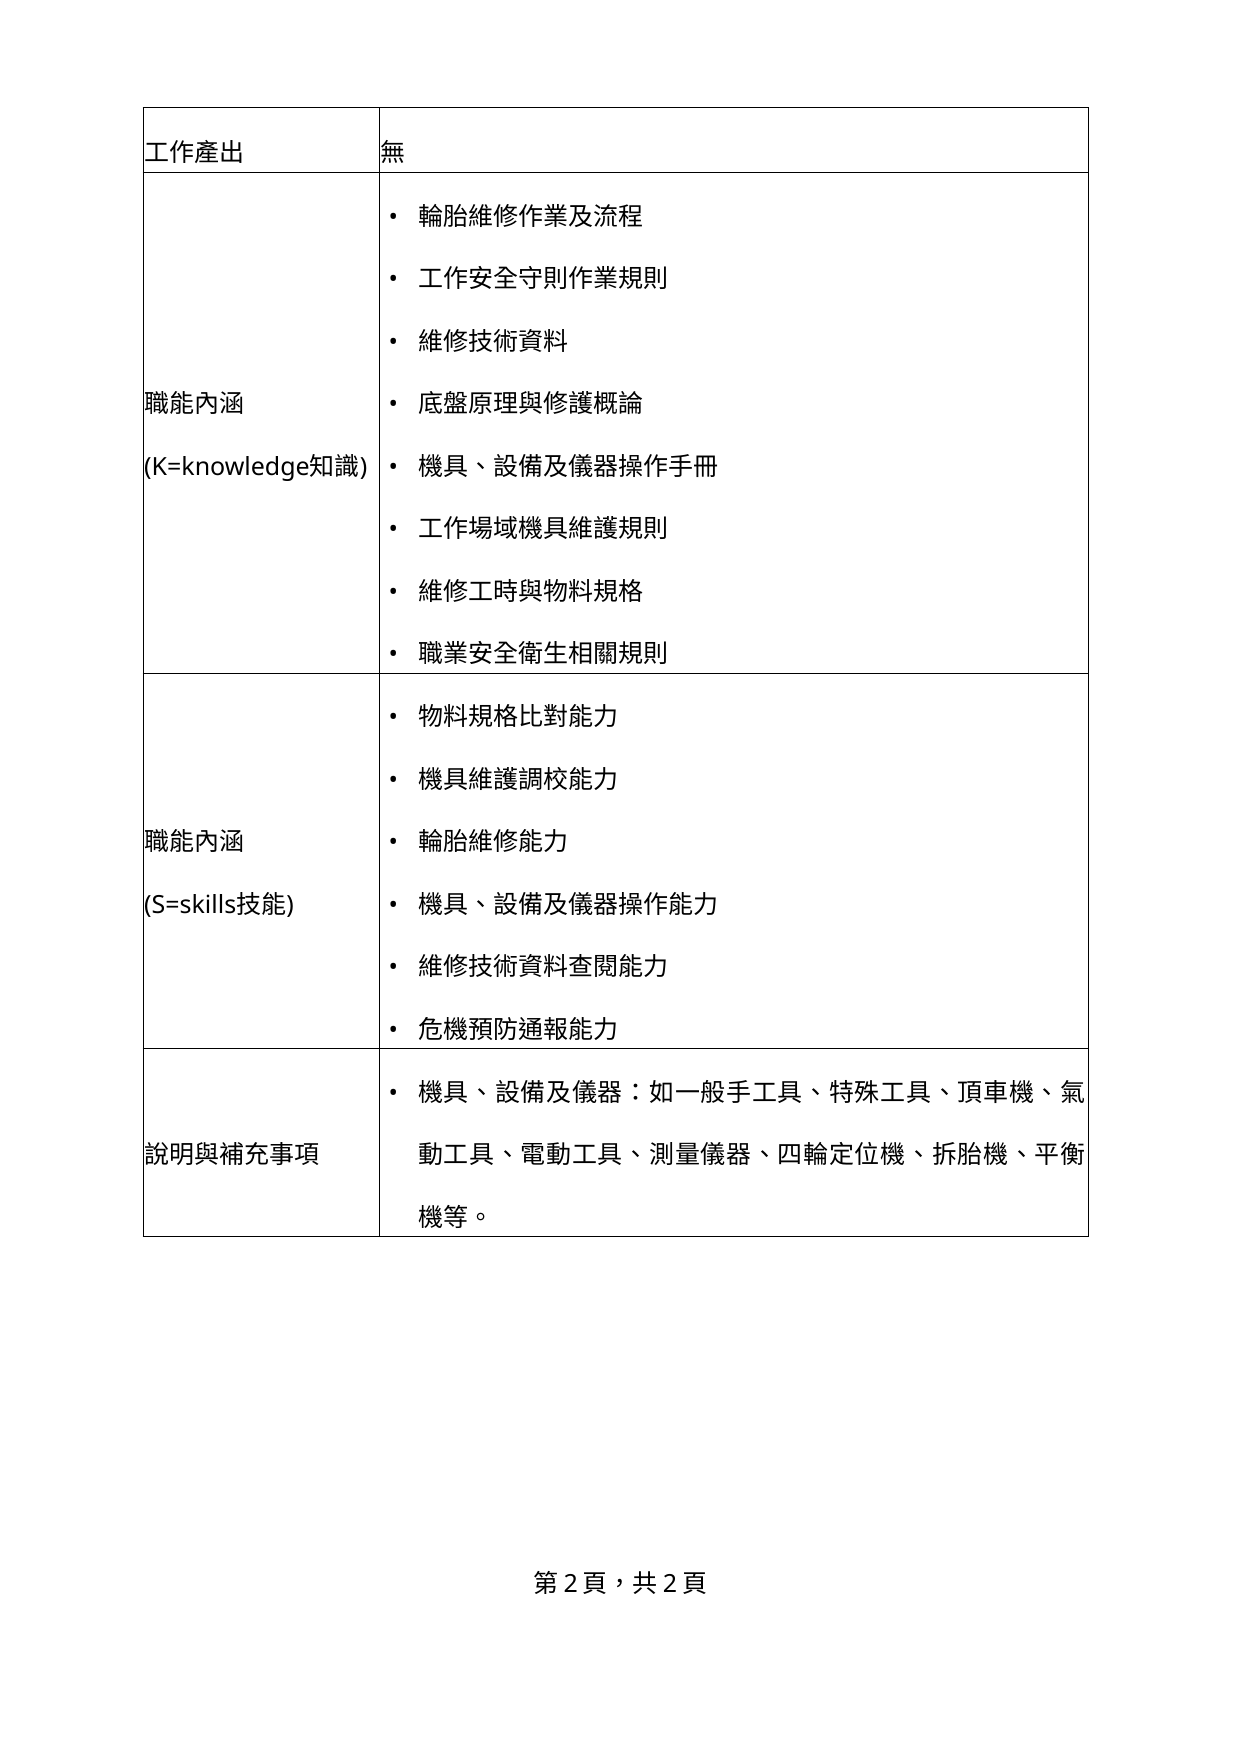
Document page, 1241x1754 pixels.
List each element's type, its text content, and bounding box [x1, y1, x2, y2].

table_cell 機具、設備及儀器：如一般手工具、特殊工具、頂車機、氣動工具、電動工具、測量儀器、四輪定位機、拆胎機、平衡機等。 [380, 1049, 1088, 1236]
table_cell 物料規格比對能力 機具維護調校能力 輪胎維修能力 機具、設備及儀器操作能力 維修技術資料查閱能力 危機預防通報能力 [380, 674, 1088, 1048]
table_cell 職能內涵 (K=knowledge知識) [144, 173, 379, 672]
table_cell 輪胎維修作業及流程 工作安全守則作業規則 維修技術資料 底盤原理與修護概論 機具、設備及儀器操作手冊 工作場域機具維護規則 維修工時與物料規格 職業安全衛生相關規則 [380, 173, 1088, 672]
table_cell 無 [380, 108, 1088, 172]
table_cell 說明與補充事項 [144, 1049, 379, 1236]
table_cell 職能內涵 (S=skills技能) [144, 674, 379, 1048]
table_cell 工作產出 [144, 108, 379, 172]
